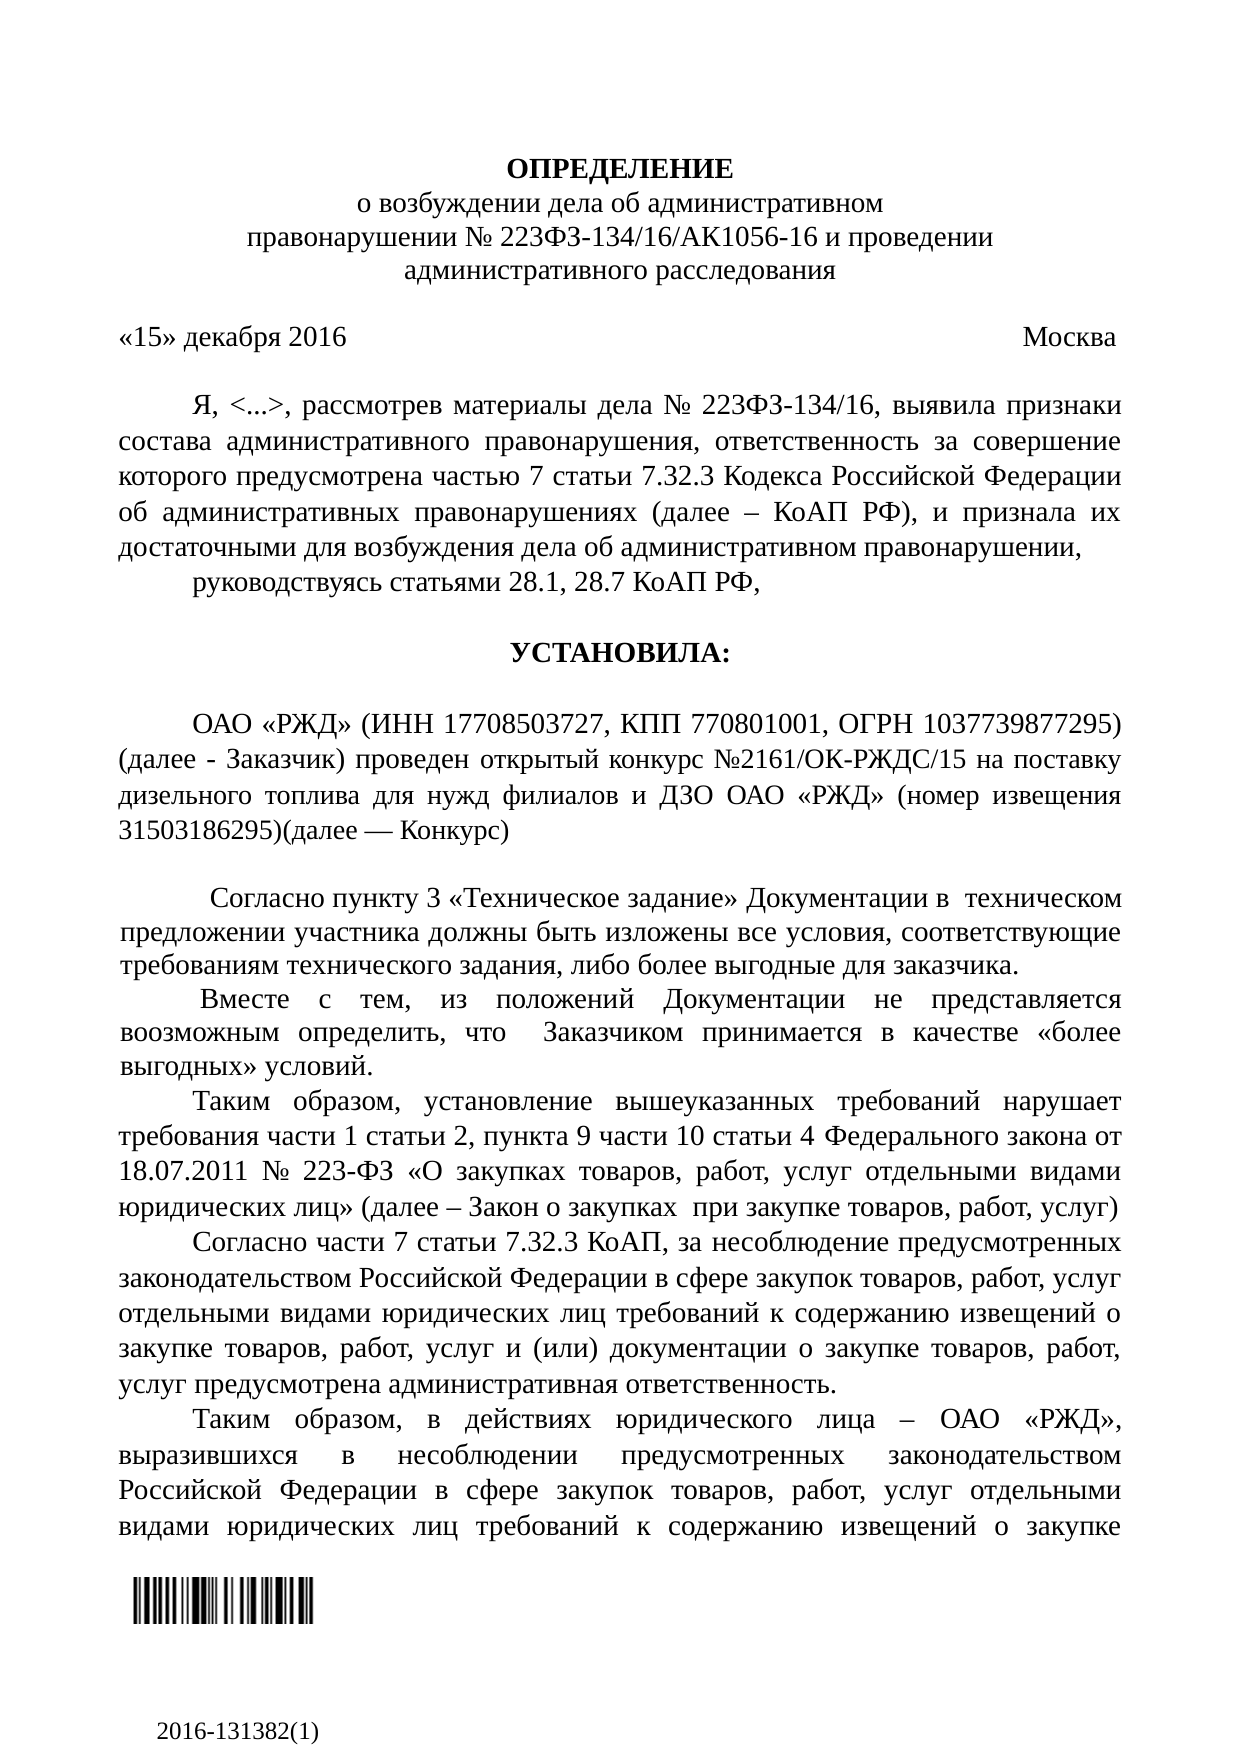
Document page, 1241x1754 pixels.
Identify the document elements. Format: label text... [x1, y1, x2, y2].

text ОПРЕДЕЛЕНИЕ [118, 152, 1122, 185]
text Таким образом, установление вышеуказанных требований нарушает требования части 1 статьи 2, пункта 9 части 10 статьи 4 Федерального закона от 18.07.2011 № 223-ФЗ «О закупках товаров, работ, услуг отдельными видами юридических лиц» (далее – Закон о закупках при закупке товаров, работ, услуг) [118, 1082, 1122, 1223]
text Я, <...>, рассмотрев материалы дела № 223ФЗ-134/16, выявила признаки состава административного правонарушения, ответственность за совершение которого предусмотрена частью 7 статьи 7.32.3 Кодекса Российской Федерации об административных правонарушениях (далее – КоАП РФ), и признала их достаточными для возбуждения дела об административном правонарушении, [118, 386, 1122, 563]
text «15» декабря 2016 Москва [118, 319, 1122, 353]
picture [118, 1577, 331, 1624]
text Вместе с тем, из положений Документации не представляется воозможным определить, что Заказчиком принимается в качестве «более выгодных» условий. [120, 981, 1122, 1082]
text УСТАНОВИЛА: [118, 634, 1122, 670]
text руководствуясь статьями 28.1, 28.7 КоАП РФ, [118, 563, 1122, 599]
text ОАО «РЖД» (ИНН 17708503727, КПП 770801001, ОГРН 1037739877295)(далее - Заказчик) проведен открытый конкурс №2161/ОК-РЖДС/15 на поставку дизельного топлива для нужд филиалов и ДЗО ОАО «РЖД» (номер извещения 31503186295)(далее — Конкурс) [118, 705, 1122, 847]
text Согласно части 7 статьи 7.32.3 КоАП, за несоблюдение предусмотренных законодательством Российской Федерации в сфере закупок товаров, работ, услуг отдельными видами юридических лиц требований к содержанию извещений о закупке товаров, работ, услуг и (или) документации о закупке товаров, работ, услуг предусмотрена административная ответственность. [118, 1223, 1122, 1400]
text правонарушении № 223ФЗ-134/16/АК1056-16 и проведении [118, 219, 1122, 252]
text Согласно пункту 3 «Техническое задание» Документации в техническом предложении участника должны быть изложены все условия, соответствующие требованиям технического задания, либо более выгодные для заказчика. [120, 880, 1122, 981]
text Таким образом, в действиях юридического лица – ОАО «РЖД», выразившихся в несоблюдении предусмотренных законодательством Российской Федерации в сфере закупок товаров, работ, услуг отдельными видами юридических лиц требований к содержанию извещений о закупке [118, 1400, 1122, 1542]
text о возбуждении дела об административном [118, 185, 1122, 219]
text административного расследования [118, 252, 1122, 286]
